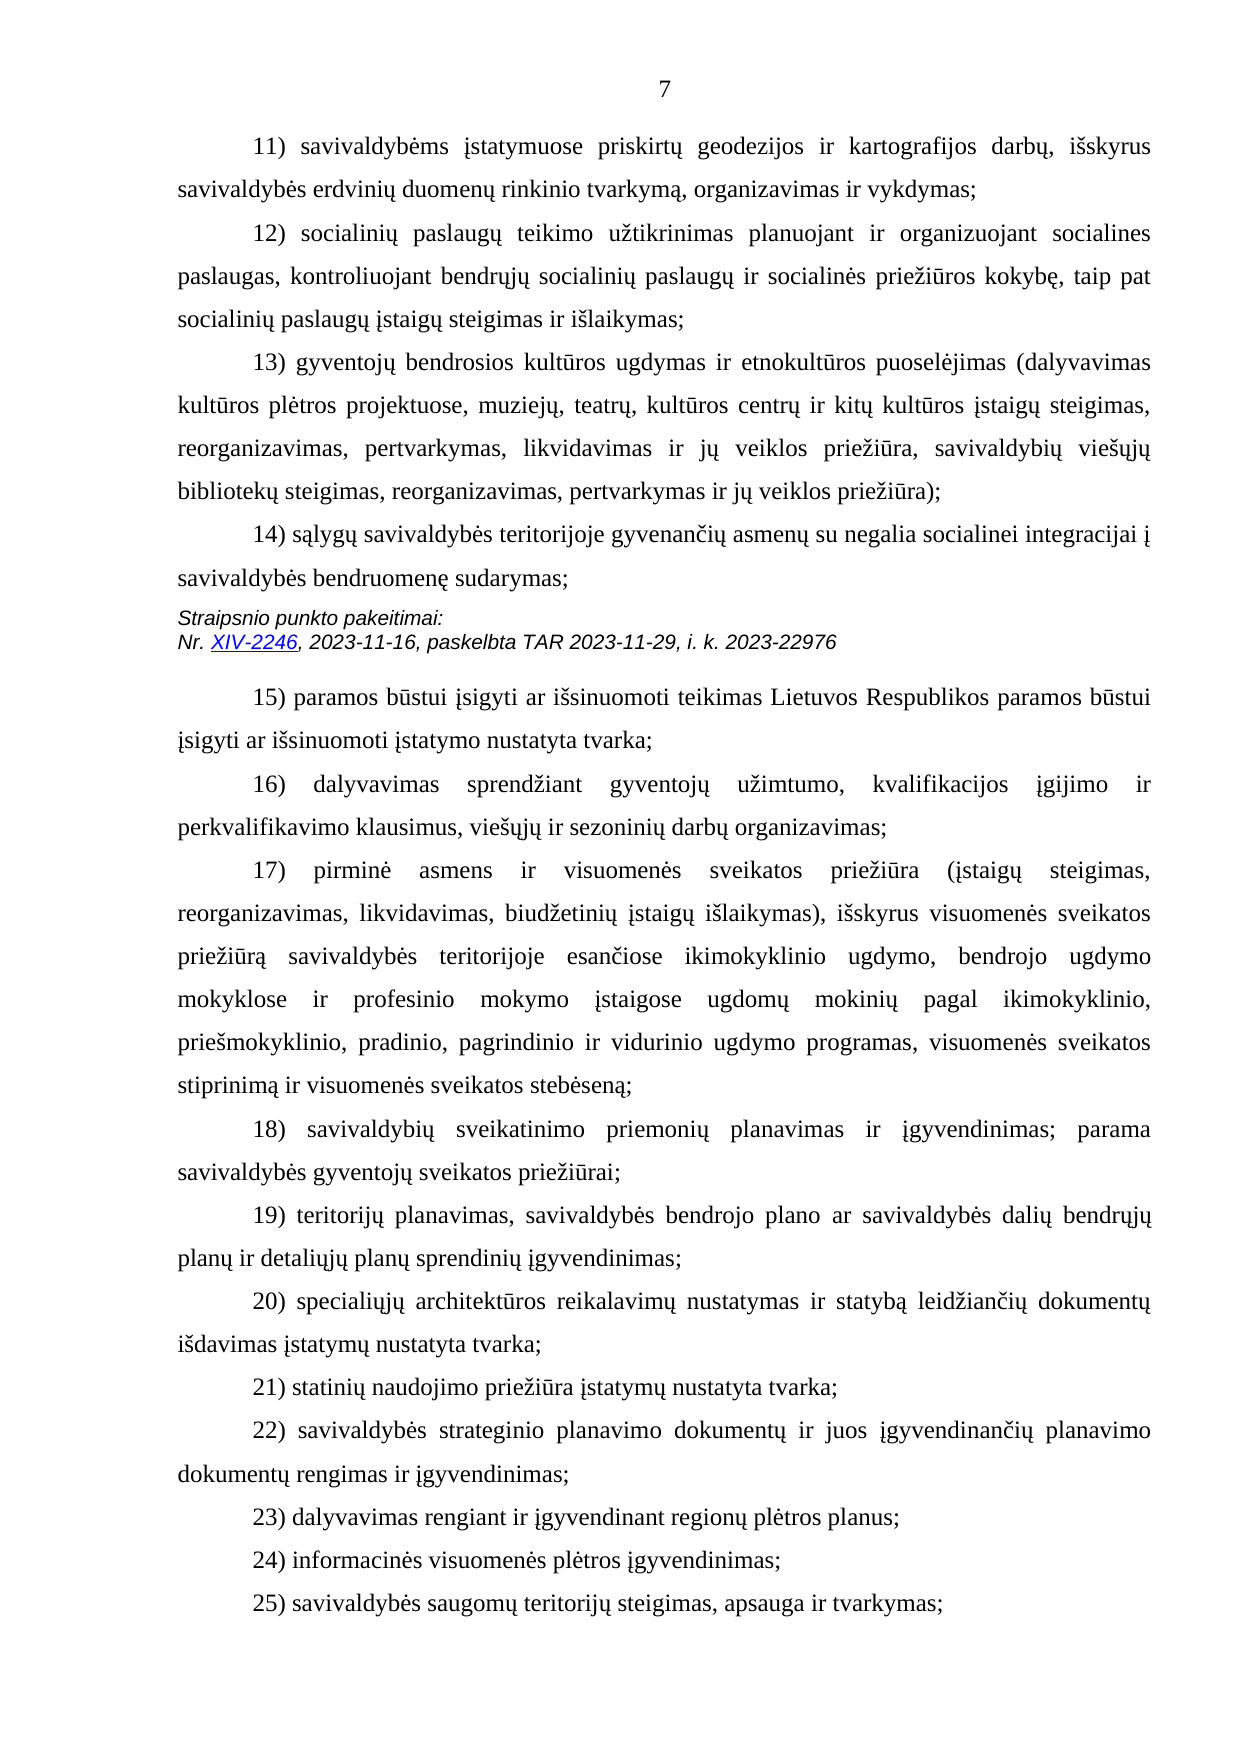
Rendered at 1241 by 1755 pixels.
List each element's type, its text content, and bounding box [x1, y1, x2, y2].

text 12) socialinių paslaugų teikimo užtikrinimas planuojant ir organizuojant socialines paslaugas, kontroliuojant bendrųjų socialinių paslaugų ir socialinės priežiūros kokybę, taip pat socialinių paslaugų įstaigų steigimas ir išlaikymas; [177, 218, 1152, 333]
text Straipsnio punkto pakeitimai: [177, 606, 1152, 630]
text 11) savivaldybėms įstatymuose priskirtų geodezijos ir kartografijos darbų, išskyrus savivaldybės erdvinių duomenų rinkinio tvarkymą, organizavimas ir vykdymas; [177, 131, 1152, 203]
text 24) informacinės visuomenės plėtros įgyvendinimas; [177, 1545, 1152, 1574]
text 16) dalyvavimas sprendžiant gyventojų užimtumo, kvalifikacijos įgijimo ir perkvalifikavimo klausimus, viešųjų ir sezoninių darbų organizavimas; [177, 769, 1152, 841]
text 17) pirminė asmens ir visuomenės sveikatos priežiūra (įstaigų steigimas, reorganizavimas, likvidavimas, biudžetinių įstaigų išlaikymas), išskyrus visuomenės sveikatos priežiūrą savivaldybės teritorijoje esančiose ikimokyklinio ugdymo, bendrojo ugdymo mokyklose ir profesinio mokymo įstaigose ugdomų mokinių pagal ikimokyklinio, priešmokyklinio, pradinio, pagrindinio ir vidurinio ugdymo programas, visuomenės sveikatos stiprinimą ir visuomenės sveikatos stebėseną; [177, 855, 1152, 1099]
text 23) dalyvavimas rengiant ir įgyvendinant regionų plėtros planus; [177, 1502, 1152, 1531]
text 19) teritorijų planavimas, savivaldybės bendrojo plano ar savivaldybės dalių bendrųjų planų ir detaliųjų planų sprendinių įgyvendinimas; [177, 1200, 1152, 1272]
text 21) statinių naudojimo priežiūra įstatymų nustatyta tvarka; [177, 1372, 1152, 1401]
text 25) savivaldybės saugomų teritorijų steigimas, apsauga ir tvarkymas; [177, 1588, 1152, 1617]
text 20) specialiųjų architektūros reikalavimų nustatymas ir statybą leidžiančių dokumentų išdavimas įstatymų nustatyta tvarka; [177, 1286, 1152, 1358]
text 22) savivaldybės strateginio planavimo dokumentų ir juos įgyvendinančių planavimo dokumentų rengimas ir įgyvendinimas; [177, 1416, 1152, 1487]
text 18) savivaldybių sveikatinimo priemonių planavimas ir įgyvendinimas; parama savivaldybės gyventojų sveikatos priežiūrai; [177, 1114, 1152, 1186]
text 14) sąlygų savivaldybės teritorijoje gyvenančių asmenų su negalia socialinei integracijai į savivaldybės bendruomenę sudarymas; [177, 519, 1152, 591]
text 13) gyventojų bendrosios kultūros ugdymas ir etnokultūros puoselėjimas (dalyvavimas kultūros plėtros projektuose, muziejų, teatrų, kultūros centrų ir kitų kultūros įstaigų steigimas, reorganizavimas, pertvarkymas, likvidavimas ir jų veiklos priežiūra, savivaldybių viešųjų bibliotekų steigimas, reorganizavimas, pertvarkymas ir jų veiklos priežiūra); [177, 347, 1152, 505]
text 15) paramos būstui įsigyti ar išsinuomoti teikimas Lietuvos Respublikos paramos būstui įsigyti ar išsinuomoti įstatymo nustatyta tvarka; [177, 682, 1152, 754]
text Nr. XIV-2246, 2023-11-16, paskelbta TAR 2023-11-29, i. k. 2023-22976 [177, 630, 1152, 654]
